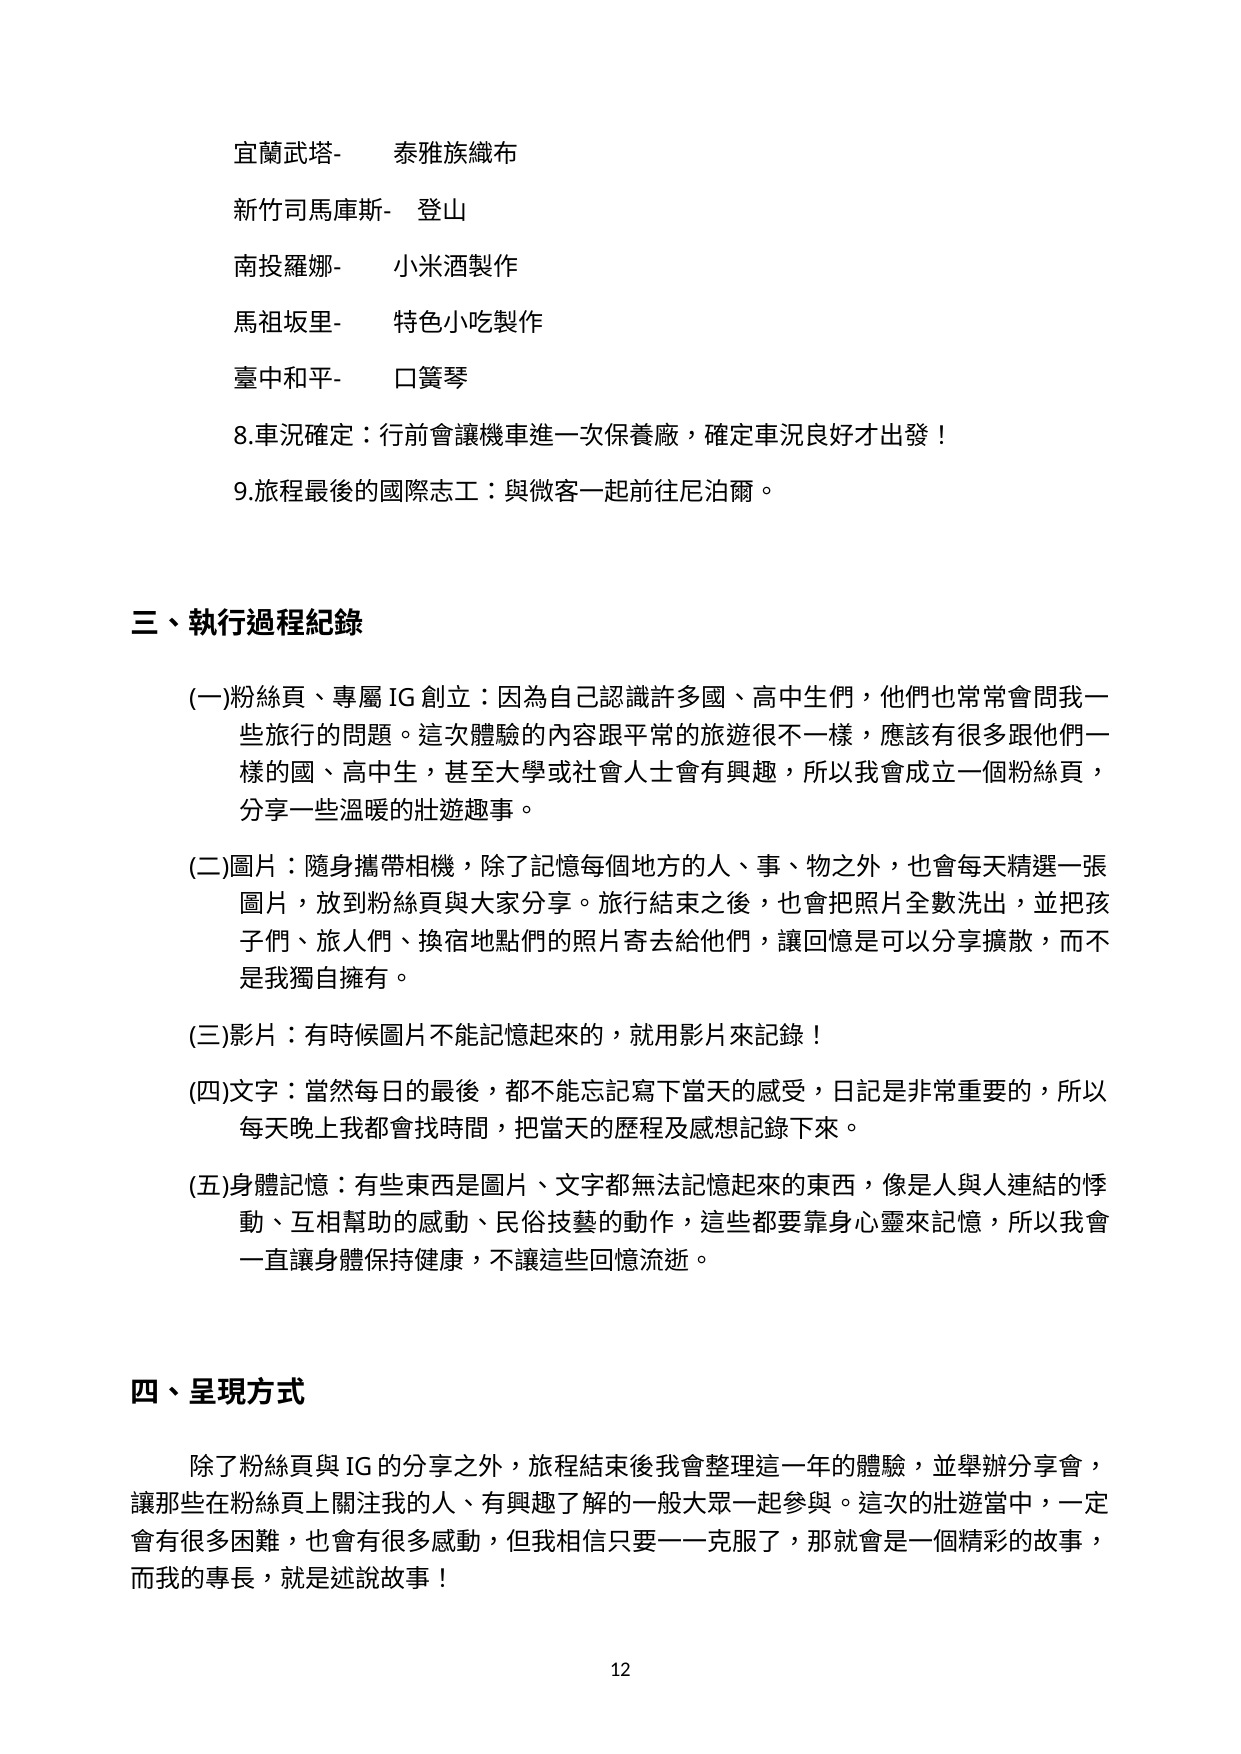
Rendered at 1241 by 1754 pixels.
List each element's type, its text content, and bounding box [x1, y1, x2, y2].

text 新竹司馬庫斯- 登山 [233, 183, 1110, 221]
text (五)身體記憶：有些東西是圖片、文字都無法記憶起來的東西，像是人與人連結的悸動、互相幫助的感動、民俗技藝的動作，這些都要靠身心靈來記憶，所以我會一直讓身體保持健康，不讓這些回憶流逝。 [189, 1158, 1110, 1271]
text 9.旅程最後的國際志工：與微客一起前往尼泊爾。 [233, 464, 1110, 502]
text 南投羅娜- 小米酒製作 [233, 239, 1110, 277]
text 臺中和平- 口簧琴 [233, 352, 1110, 389]
text (一)粉絲頁、專屬IG創立：因為自己認識許多國、高中生們，他們也常常會問我一些旅行的問題。這次體驗的內容跟平常的旅遊很不一樣，應該有很多跟他們一樣的國、高中生，甚至大學或社會人士會有興趣，所以我會成立一個粉絲頁，分享一些溫暖的壯遊趣事。 [189, 671, 1110, 821]
text (二)圖片：隨身攜帶相機，除了記憶每個地方的人、事、物之外，也會每天精選一張圖片，放到粉絲頁與大家分享。旅行結束之後，也會把照片全數洗出，並把孩子們、旅人們、換宿地點們的照片寄去給他們，讓回憶是可以分享擴散，而不是我獨自擁有。 [189, 839, 1110, 989]
text (四)文字：當然每日的最後，都不能忘記寫下當天的感受，日記是非常重要的，所以每天晚上我都會找時間，把當天的歷程及感想記錄下來。 [189, 1064, 1110, 1139]
text 四、呈現方式 [130, 1346, 1110, 1421]
text 三、執行過程紀錄 [130, 577, 1110, 652]
text 8.車況確定：行前會讓機車進一次保養廠，確定車況良好才出發！ [233, 408, 1110, 446]
text (三)影片：有時候圖片不能記憶起來的，就用影片來記錄！ [189, 1008, 1110, 1046]
text 除了粉絲頁與IG的分享之外，旅程結束後我會整理這一年的體驗，並舉辦分享會，讓那些在粉絲頁上關注我的人、有興趣了解的一般大眾一起參與。這次的壯遊當中，一定會有很多困難，也會有很多感動，但我相信只要一一克服了，那就會是一個精彩的故事，而我的專長，就是述說故事！ [130, 1439, 1110, 1589]
text 馬祖坂里- 特色小吃製作 [233, 296, 1110, 333]
text 宜蘭武塔- 泰雅族織布 [233, 127, 1110, 164]
